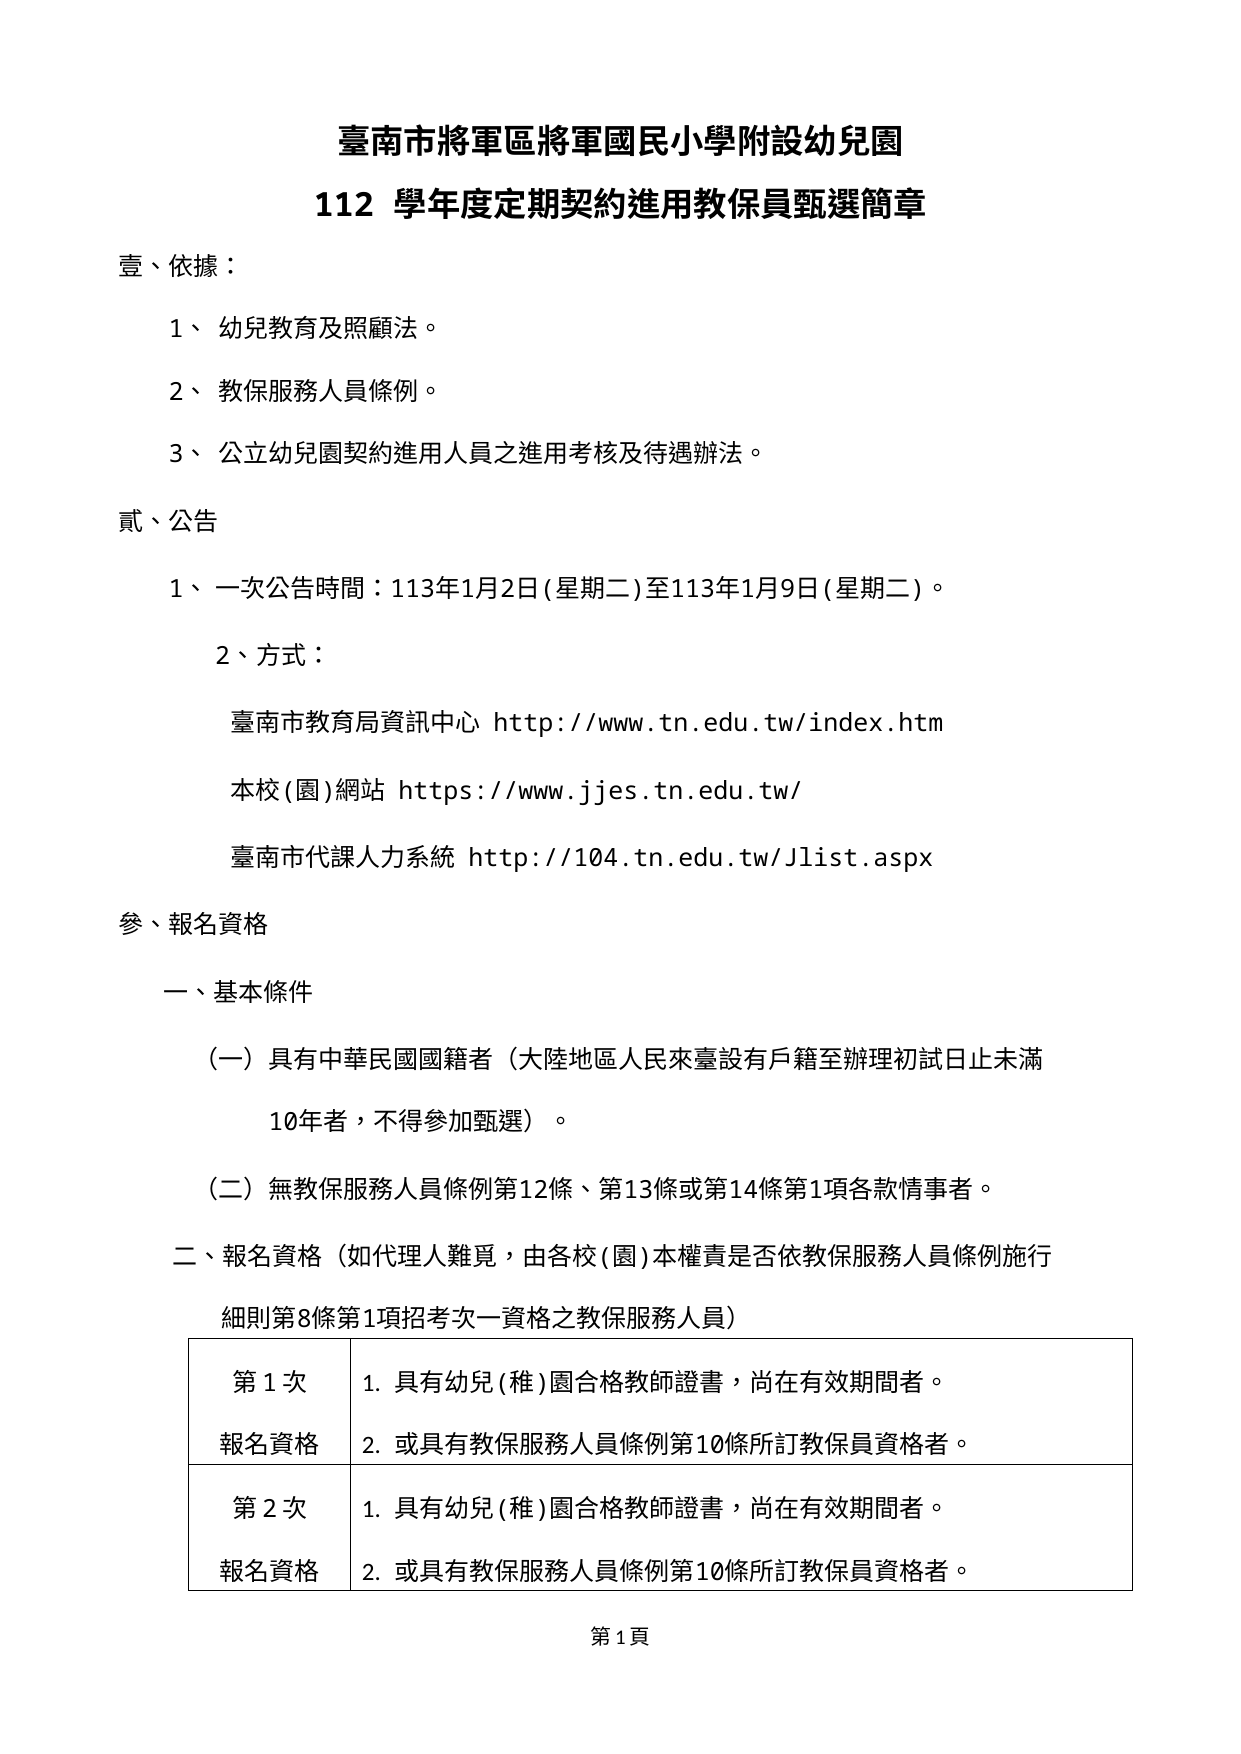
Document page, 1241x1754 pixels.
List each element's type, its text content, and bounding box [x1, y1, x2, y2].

text 貳、公告 [118, 477, 1122, 540]
list 方式： [215, 612, 1122, 674]
list 公立幼兒園契約進用人員之進用考核及待遇辦法。 [168, 410, 1122, 473]
text 臺南市代課人力系統 http://104.tn.edu.tw/Jlist.aspx [231, 814, 1122, 876]
text （一）具有中華民國國籍者（大陸地區人民來臺設有戶籍至辦理初試日止未滿10年者，不得參加甄選）。 [193, 1016, 1065, 1141]
text （二）無教保服務人員條例第12條、第13條或第14條第1項各款情事者。 [193, 1146, 1065, 1208]
list 一次公告時間：113年1月2日(星期二)至113年1月9日(星期二)。 [168, 545, 1122, 607]
text 一、基本條件 [163, 948, 1065, 1011]
text 參、報名資格 [118, 881, 1122, 944]
text 臺南市教育局資訊中心 http://www.tn.edu.tw/index.htm [231, 679, 1122, 742]
text 112 學年度定期契約進用教保員甄選簡章 [118, 160, 1122, 223]
list 教保服務人員條例。 [168, 348, 1122, 410]
table_cell 第2次 報名資格 [189, 1465, 350, 1590]
text 壹、依據： [118, 223, 1122, 285]
table_header 第1次 報名資格 [189, 1339, 350, 1464]
table_header 具有幼兒(稚)園合格教師證書，尚在有效期間者。 或具有教保服務人員條例第10條所訂教保員資格者。 [351, 1339, 1132, 1464]
text 本校(園)網站 https://www.jjes.tn.edu.tw/ [231, 747, 1122, 809]
table_cell 具有幼兒(稚)園合格教師證書，尚在有效期間者。 或具有教保服務人員條例第10條所訂教保員資格者。 或具有教保服務人員條例第11條所訂助理教保員資格者。 [351, 1465, 1132, 1590]
text 臺南市將軍區將軍國民小學附設幼兒園 [118, 98, 1122, 160]
text 二、報名資格（如代理人難覓，由各校(園)本權責是否依教保服務人員條例施行細則第8條第1項招考次一資格之教保服務人員） [172, 1213, 1065, 1338]
list 幼兒教育及照顧法。 [168, 285, 1122, 348]
